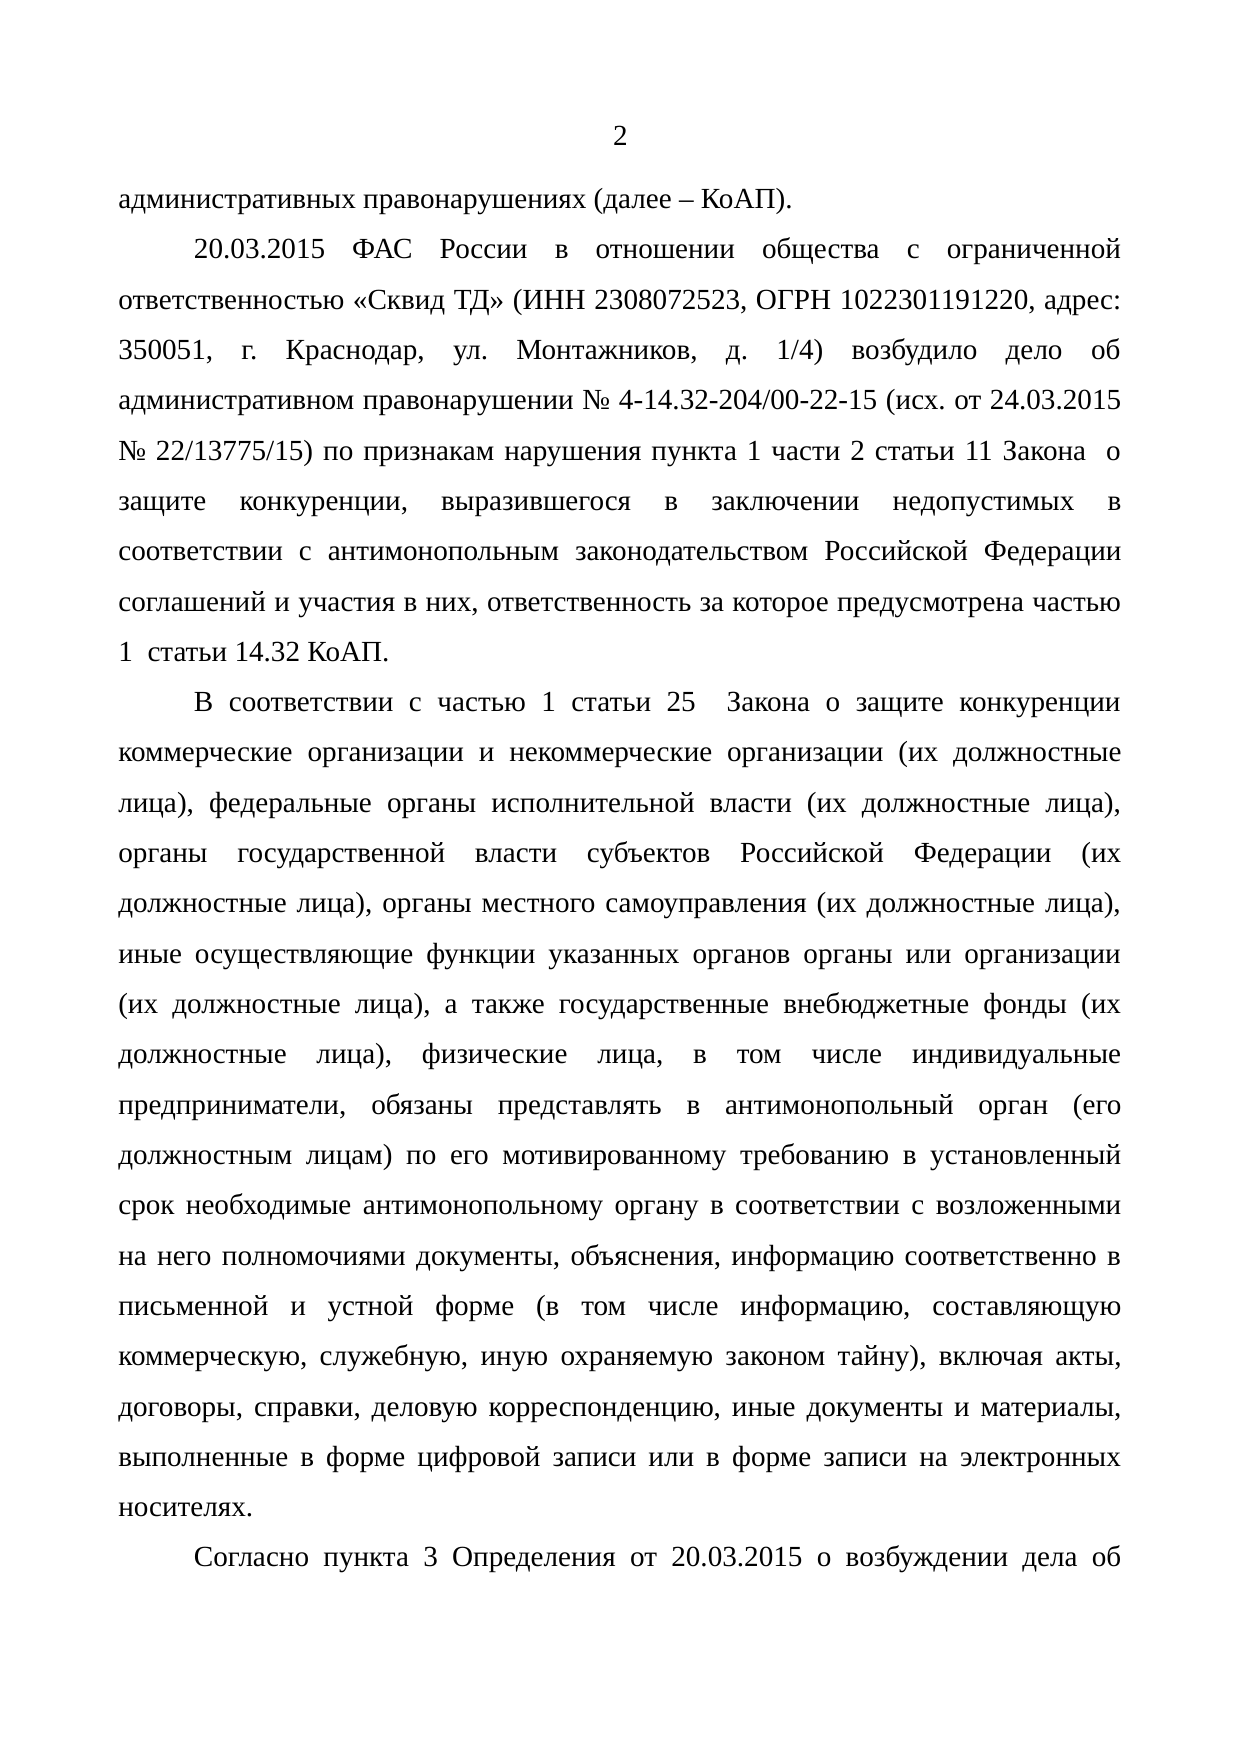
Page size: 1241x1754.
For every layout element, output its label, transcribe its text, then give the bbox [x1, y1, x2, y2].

text Согласно пункта 3 Определения от 20.03.2015 о возбуждении дела об [118, 1539, 1122, 1573]
text административных правонарушениях (далее – КоАП). [118, 181, 1122, 215]
text В соответствии с частью 1 статьи 25 Закона о защите конкуренции коммерческие организации и некоммерческие организации (их должностные лица), федеральные органы исполнительной власти (их должностные лица), органы государственной власти субъектов Российской Федерации (их должностные лица), органы местного самоуправления (их должностные лица), иные осуществляющие функции указанных органов органы или организации (их должностные лица), а также государственные внебюджетные фонды (их должностные лица), физические лица, в том числе индивидуальные предприниматели, обязаны представлять в антимонопольный орган (его должностным лицам) по его мотивированному требованию в установленный срок необходимые антимонопольному органу в соответствии с возложенными на него полномочиями документы, объяснения, информацию соответственно в письменной и устной форме (в том числе информацию, составляющую коммерческую, служебную, иную охраняемую законом тайну), включая акты, договоры, справки, деловую корреспонденцию, иные документы и материалы, выполненные в форме цифровой записи или в форме записи на электронных носителях. [118, 684, 1122, 1523]
text 20.03.2015 ФАС России в отношении общества с ограниченной ответственностью «Сквид ТД» (ИНН 2308072523, ОГРН 1022301191220, адрес: 350051, г. Краснодар, ул. Монтажников, д. 1/4) возбудило дело об административном правонарушении № 4-14.32-204/00-22-15 (исх. от 24.03.2015 № 22/13775/15) по признакам нарушения пункта 1 части 2 статьи 11 Закона о защите конкуренции, выразившегося в заключении недопустимых в соответствии с антимонопольным законодательством Российской Федерации соглашений и участия в них, ответственность за которое предусмотрена частью 1 статьи 14.32 КоАП. [118, 231, 1122, 667]
